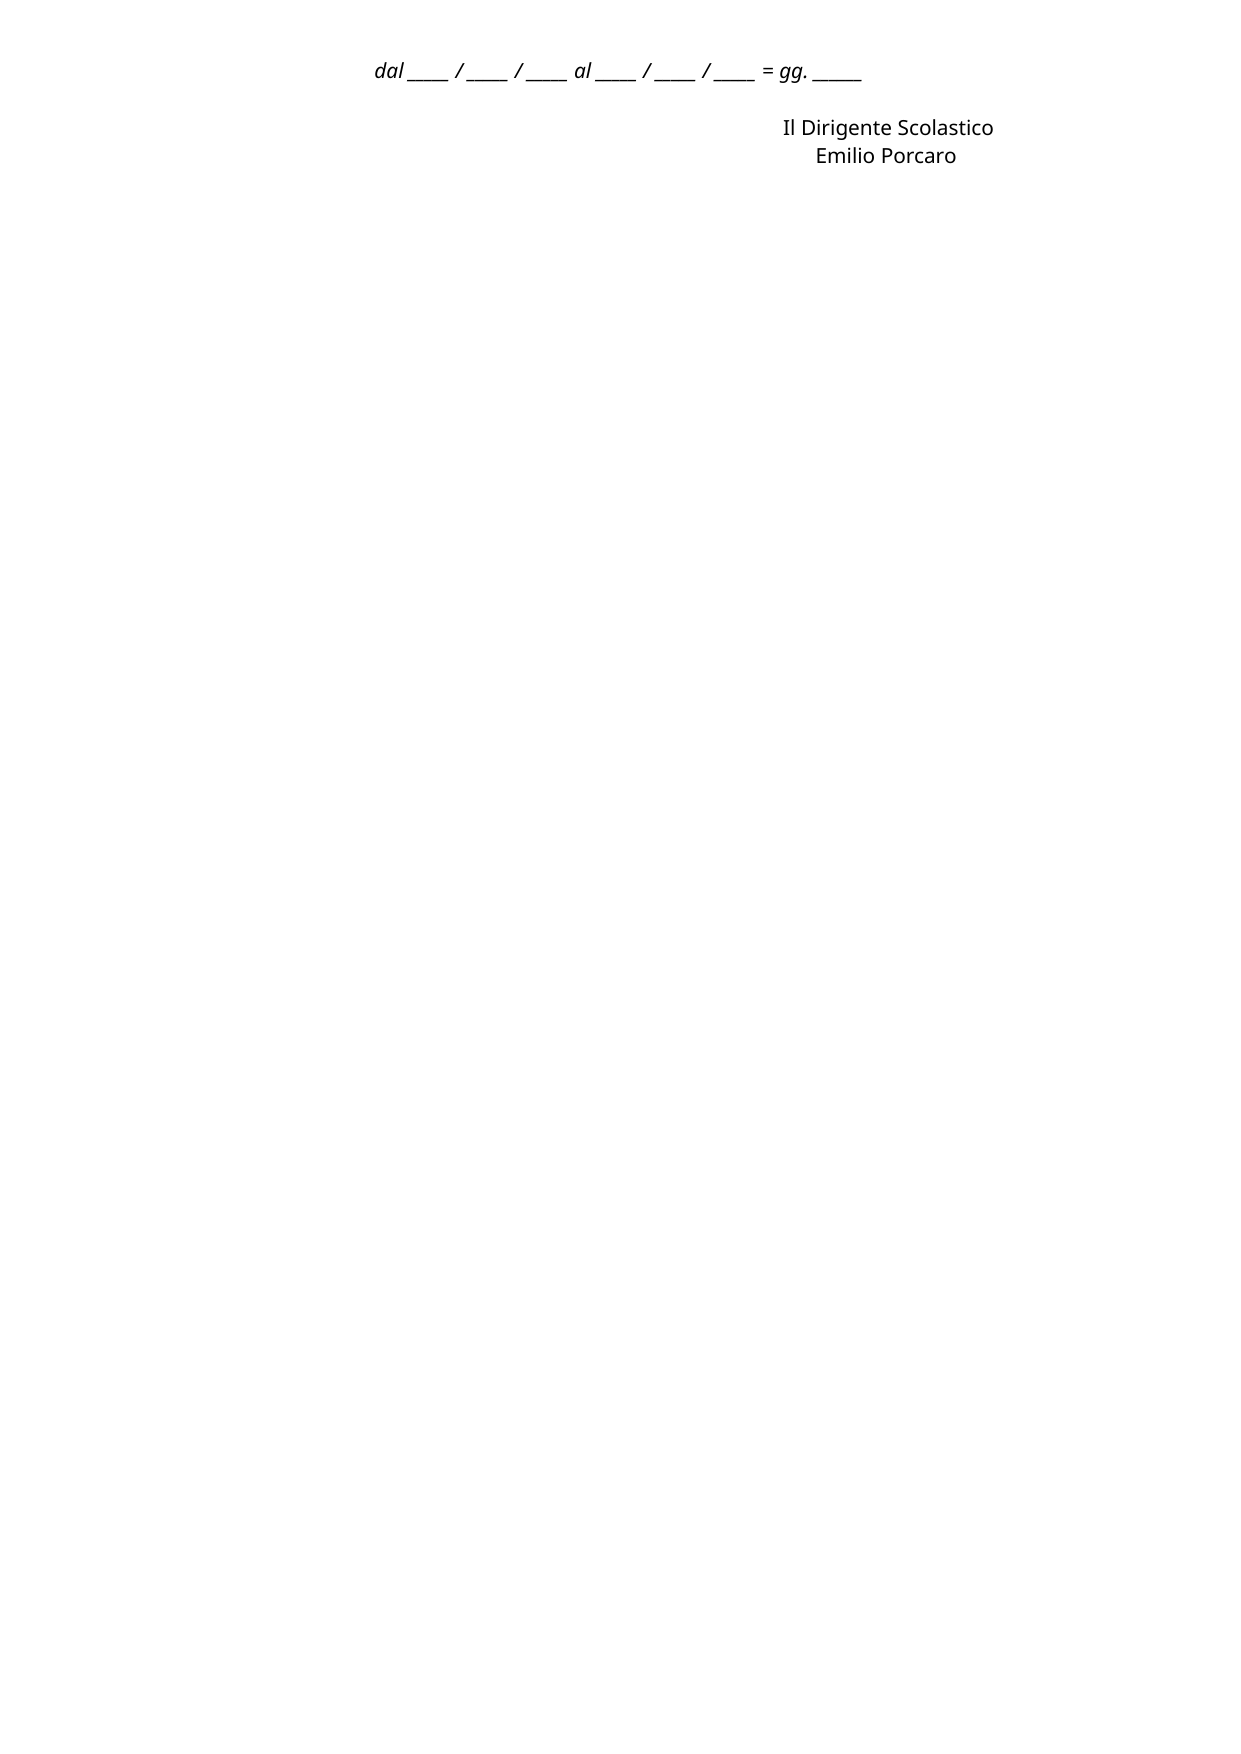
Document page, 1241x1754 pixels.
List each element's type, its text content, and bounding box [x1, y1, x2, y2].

text dal _____ / _____ / _____ al _____ / _____ / _____ = gg. ______ [118, 56, 1122, 85]
text Il Dirigente Scolastico [118, 113, 1122, 142]
text Emilio Porcaro [118, 142, 1122, 170]
